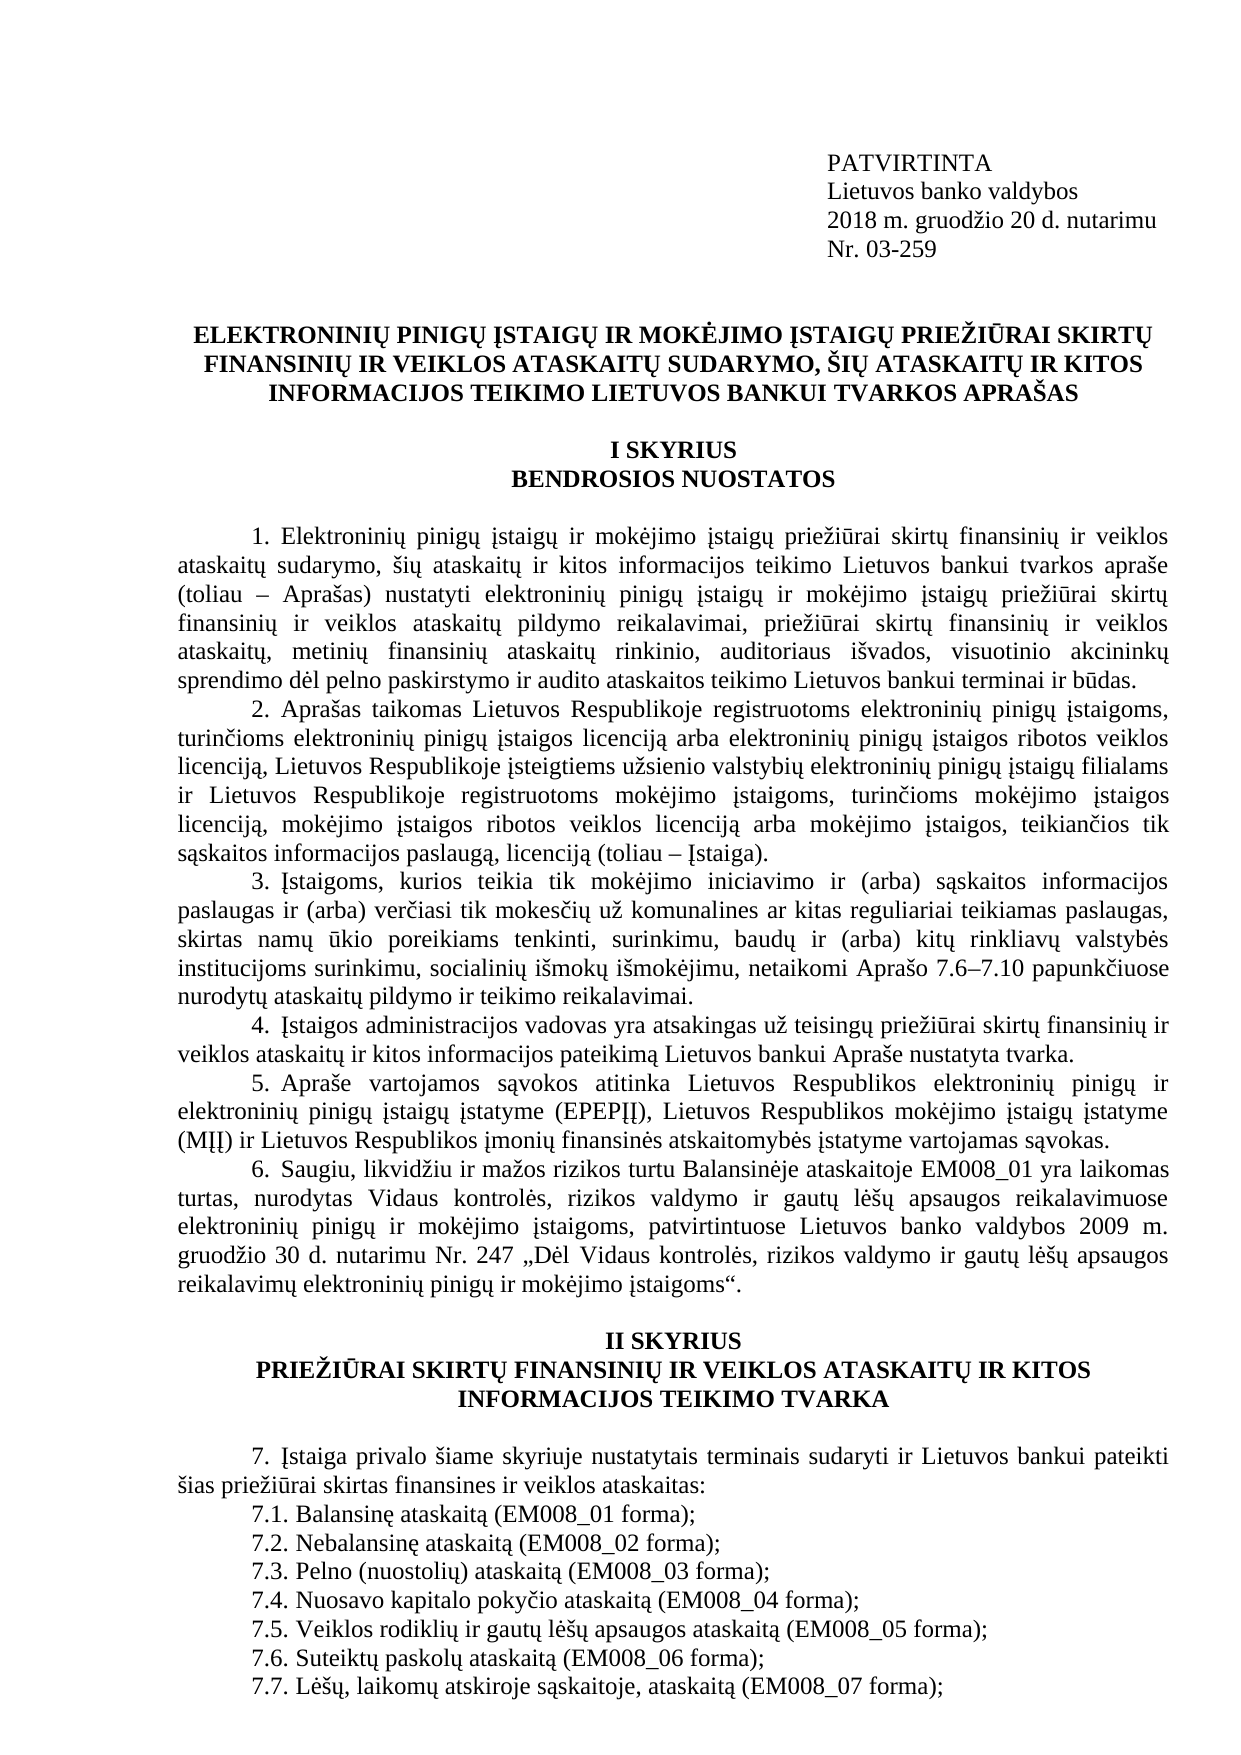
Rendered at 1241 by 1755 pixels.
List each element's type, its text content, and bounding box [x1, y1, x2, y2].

text BENDROSIOS NUOSTATOS [177, 464, 1169, 493]
text 7.6. Suteiktų paskolų ataskaitą (EM008_06 forma); [177, 1643, 1169, 1671]
text 2. Aprašas taikomas Lietuvos Respublikoje registruotoms elektroninių pinigų įstaigoms, turinčioms elektroninių pinigų įstaigos licenciją arba elektroninių pinigų įstaigos ribotos veiklos licenciją, Lietuvos Respublikoje įsteigtiems užsienio valstybių elektroninių pinigų įstaigų filialams ir Lietuvos Respublikoje registruotoms mokėjimo įstaigoms, turinčioms mokėjimo įstaigos licenciją, mokėjimo įstaigos ribotos veiklos licenciją arba mokėjimo įstaigos, teikiančios tik sąskaitos informacijos paslaugą, licenciją (toliau – Įstaiga). [177, 694, 1169, 866]
text 7.5. Veiklos rodiklių ir gautų lėšų apsaugos ataskaitą (EM008_05 forma); [177, 1614, 1169, 1643]
text ELEKTRONINIŲ PINIGŲ ĮSTAIGŲ IR MOKĖJIMO ĮSTAIGŲ PRIEŽIŪRAI SKIRTŲ FINANSINIŲ IR VEIKLOS ATASKAITŲ sudarymo, ŠIŲ ATASKAITŲ ir KITOS INFORMACIJOS teikimo Lietuvos bankui TVARKOS APRAŠAS [177, 320, 1169, 406]
text 7.3. Pelno (nuostolių) ataskaitą (EM008_03 forma); [177, 1556, 1169, 1585]
text 6. Saugiu, likvidžiu ir mažos rizikos turtu Balansinėje ataskaitoje EM008_01 yra laikomas turtas, nurodytas Vidaus kontrolės, rizikos valdymo ir gautų lėšų apsaugos reikalavimuose elektroninių pinigų ir mokėjimo įstaigoms, patvirtintuose Lietuvos banko valdybos 2009 m. gruodžio 30 d. nutarimu Nr. 247 „Dėl Vidaus kontrolės, rizikos valdymo ir gautų lėšų apsaugos reikalavimų elektroninių pinigų ir mokėjimo įstaigoms“. [177, 1154, 1169, 1298]
text 7.4. Nuosavo kapitalo pokyčio ataskaitą (EM008_04 forma); [177, 1585, 1169, 1614]
text 7.7. Lėšų, laikomų atskiroje sąskaitoje, ataskaitą (EM008_07 forma); [177, 1671, 1169, 1700]
text PRIEŽIŪRAI SKIRTŲ FINANSINIŲ IR VEIKLOS ATASKAITŲ ir kitos informacijos teikimo TVARKA [177, 1355, 1169, 1413]
text 1. Elektroninių pinigų įstaigų ir mokėjimo įstaigų priežiūrai skirtų finansinių ir veiklos ataskaitų sudarymo, šių ataskaitų ir kitos informacijos teikimo Lietuvos bankui tvarkos apraše (toliau – Aprašas) nustatyti elektroninių pinigų įstaigų ir mokėjimo įstaigų priežiūrai skirtų finansinių ir veiklos ataskaitų pildymo reikalavimai, priežiūrai skirtų finansinių ir veiklos ataskaitų, metinių finansinių ataskaitų rinkinio, auditoriaus išvados, visuotinio akcininkų sprendimo dėl pelno paskirstymo ir audito ataskaitos teikimo Lietuvos bankui terminai ir būdas. [177, 521, 1169, 694]
text II SKYRIUS [177, 1326, 1169, 1355]
text I SKYRIUS [177, 435, 1169, 464]
text Lietuvos banko valdybos [827, 176, 1169, 205]
text 4. Įstaigos administracijos vadovas yra atsakingas už teisingų priežiūrai skirtų finansinių ir veiklos ataskaitų ir kitos informacijos pateikimą Lietuvos bankui Apraše nustatyta tvarka. [177, 1010, 1169, 1068]
text 3. Įstaigoms, kurios teikia tik mokėjimo iniciavimo ir (arba) sąskaitos informacijos paslaugas ir (arba) verčiasi tik mokesčių už komunalines ar kitas reguliariai teikiamas paslaugas, skirtas namų ūkio poreikiams tenkinti, surinkimu, baudų ir (arba) kitų rinkliavų valstybės institucijoms surinkimu, socialinių išmokų išmokėjimu, netaikomi Aprašo 7.6–7.10 papunkčiuose nurodytų ataskaitų pildymo ir teikimo reikalavimai. [177, 866, 1169, 1010]
text PATVIRTINTA [827, 148, 1169, 176]
text 7.1. Balansinę ataskaitą (EM008_01 forma); [177, 1499, 1169, 1528]
text 5. Apraše vartojamos sąvokos atitinka Lietuvos Respublikos elektroninių pinigų ir elektroninių pinigų įstaigų įstatyme (EPEPĮĮ), Lietuvos Respublikos mokėjimo įstaigų įstatyme (MĮĮ) ir Lietuvos Respublikos įmonių finansinės atskaitomybės įstatyme vartojamas sąvokas. [177, 1068, 1169, 1154]
text 2018 m. gruodžio 20 d. nutarimu Nr. 03-259 [827, 205, 1169, 263]
text 7. Įstaiga privalo šiame skyriuje nustatytais terminais sudaryti ir Lietuvos bankui pateikti šias priežiūrai skirtas finansines ir veiklos ataskaitas: [177, 1441, 1169, 1499]
text 7.2. Nebalansinę ataskaitą (EM008_02 forma); [177, 1528, 1169, 1556]
